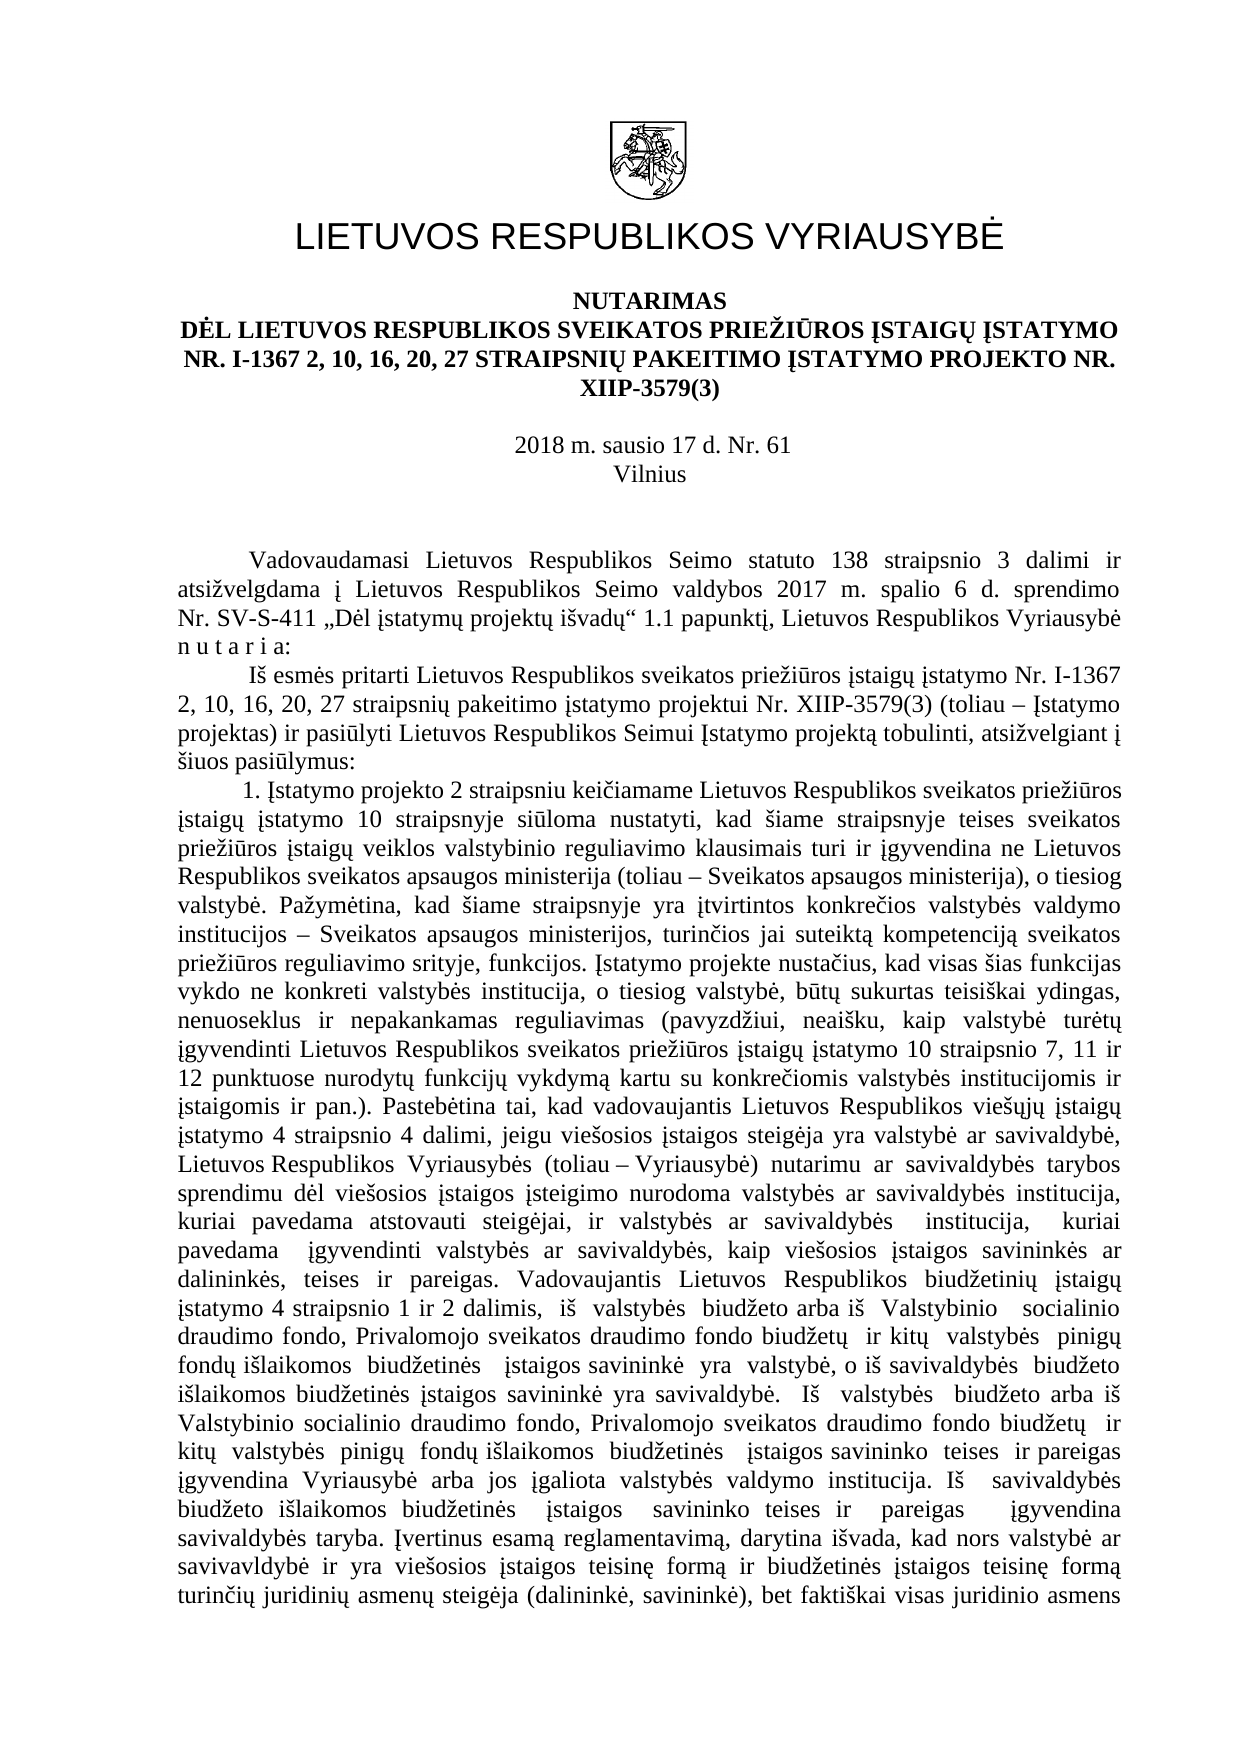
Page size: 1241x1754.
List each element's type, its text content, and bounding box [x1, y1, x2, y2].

text Vilnius [177, 459, 1122, 488]
text 2018 m. sausio 17 d. Nr. 61 [177, 430, 1122, 459]
text 1. Įstatymo projekto 2 straipsniu keičiamame Lietuvos Respublikos sveikatos priežiūros įstaigų įstatymo 10 straipsnyje siūloma nustatyti, kad šiame straipsnyje teises sveikatos priežiūros įstaigų veiklos valstybinio reguliavimo klausimais turi ir įgyvendina ne Lietuvos Respublikos sveikatos apsaugos ministerija (toliau – Sveikatos apsaugos ministerija), o tiesiog valstybė. Pažymėtina, kad šiame straipsnyje yra įtvirtintos konkrečios valstybės valdymo institucijos – Sveikatos apsaugos ministerijos, turinčios jai suteiktą kompetenciją sveikatos priežiūros reguliavimo srityje, funkcijos. Įstatymo projekte nustačius, kad visas šias funkcijas vykdo ne konkreti valstybės institucija, o tiesiog valstybė, būtų sukurtas teisiškai ydingas, nenuoseklus ir nepakankamas reguliavimas (pavyzdžiui, neaišku, kaip valstybė turėtų įgyvendinti Lietuvos Respublikos sveikatos priežiūros įstaigų įstatymo 10 straipsnio 7, 11 ir 12 punktuose nurodytų funkcijų vykdymą kartu su konkrečiomis valstybės institucijomis ir įstaigomis ir pan.). Pastebėtina tai, kad vadovaujantis Lietuvos Respublikos viešųjų įstaigų įstatymo 4 straipsnio 4 dalimi, jeigu viešosios įstaigos steigėja yra valstybė ar savivaldybė, Lietuvos Respublikos Vyriausybės (toliau – Vyriausybė) nutarimu ar savivaldybės tarybos sprendimu dėl viešosios įstaigos įsteigimo nurodoma valstybės ar savivaldybės institucija, kuriai pavedama atstovauti steigėjai, ir valstybės ar savivaldybės institucija, kuriai pavedama įgyvendinti valstybės ar savivaldybės, kaip viešosios įstaigos savininkės ar dalininkės, teises ir pareigas. Vadovaujantis Lietuvos Respublikos biudžetinių įstaigų įstatymo 4 straipsnio 1 ir 2 dalimis, iš valstybės biudžeto arba iš Valstybinio socialinio draudimo fondo, Privalomojo sveikatos draudimo fondo biudžetų ir kitų valstybės pinigų fondų išlaikomos biudžetinės įstaigos savininkė yra valstybė, o iš savivaldybės biudžeto išlaikomos biudžetinės įstaigos savininkė yra savivaldybė. Iš valstybės biudžeto arba iš Valstybinio socialinio draudimo fondo, Privalomojo sveikatos draudimo fondo biudžetų ir kitų valstybės pinigų fondų išlaikomos biudžetinės įstaigos savininko teises ir pareigas įgyvendina Vyriausybė arba jos įgaliota valstybės valdymo institucija. Iš savivaldybės biudžeto išlaikomos biudžetinės įstaigos savininko teises ir pareigas įgyvendina savivaldybės taryba. Įvertinus esamą reglamentavimą, darytina išvada, kad nors valstybė ar savivavldybė ir yra viešosios įstaigos teisinę formą ir biudžetinės įstaigos teisinę formą turinčių juridinių asmenų steigėja (dalininkė, savininkė), bet faktiškai visas juridinio asmens [177, 775, 1122, 1609]
text nutarimas [177, 286, 1122, 315]
text DĖL LIETUVOS RESPUBLIKOS SVEIKATOS PRIEŽIŪROS ĮSTAIGŲ ĮSTATYMO NR. I-1367 2, 10, 16, 20, 27 STRAIPSNIŲ PAKEITIMO ĮSTATYMO PROJEKTO NR. XIIP-3579(3) [177, 315, 1122, 401]
text Lietuvos Respublikos Vyriausybė [177, 214, 1122, 258]
text Vadovaudamasi Lietuvos Respublikos Seimo statuto 138 straipsnio 3 dalimi ir atsižvelgdama į Lietuvos Respublikos Seimo valdybos 2017 m. spalio 6 d. sprendimo Nr. SV-S-411 „Dėl įstatymų projektų išvadų“ 1.1 papunktį, Lietuvos Respublikos Vyriausybė n u t a r i a: [177, 545, 1122, 660]
text Iš esmės pritarti Lietuvos Respublikos sveikatos priežiūros įstaigų įstatymo Nr. I-1367 2, 10, 16, 20, 27 straipsnių pakeitimo įstatymo projektui Nr. XIIP-3579(3) (toliau – Įstatymo projektas) ir pasiūlyti Lietuvos Respublikos Seimui Įstatymo projektą tobulinti, atsižvelgiant į šiuos pasiūlymus: [177, 660, 1122, 775]
